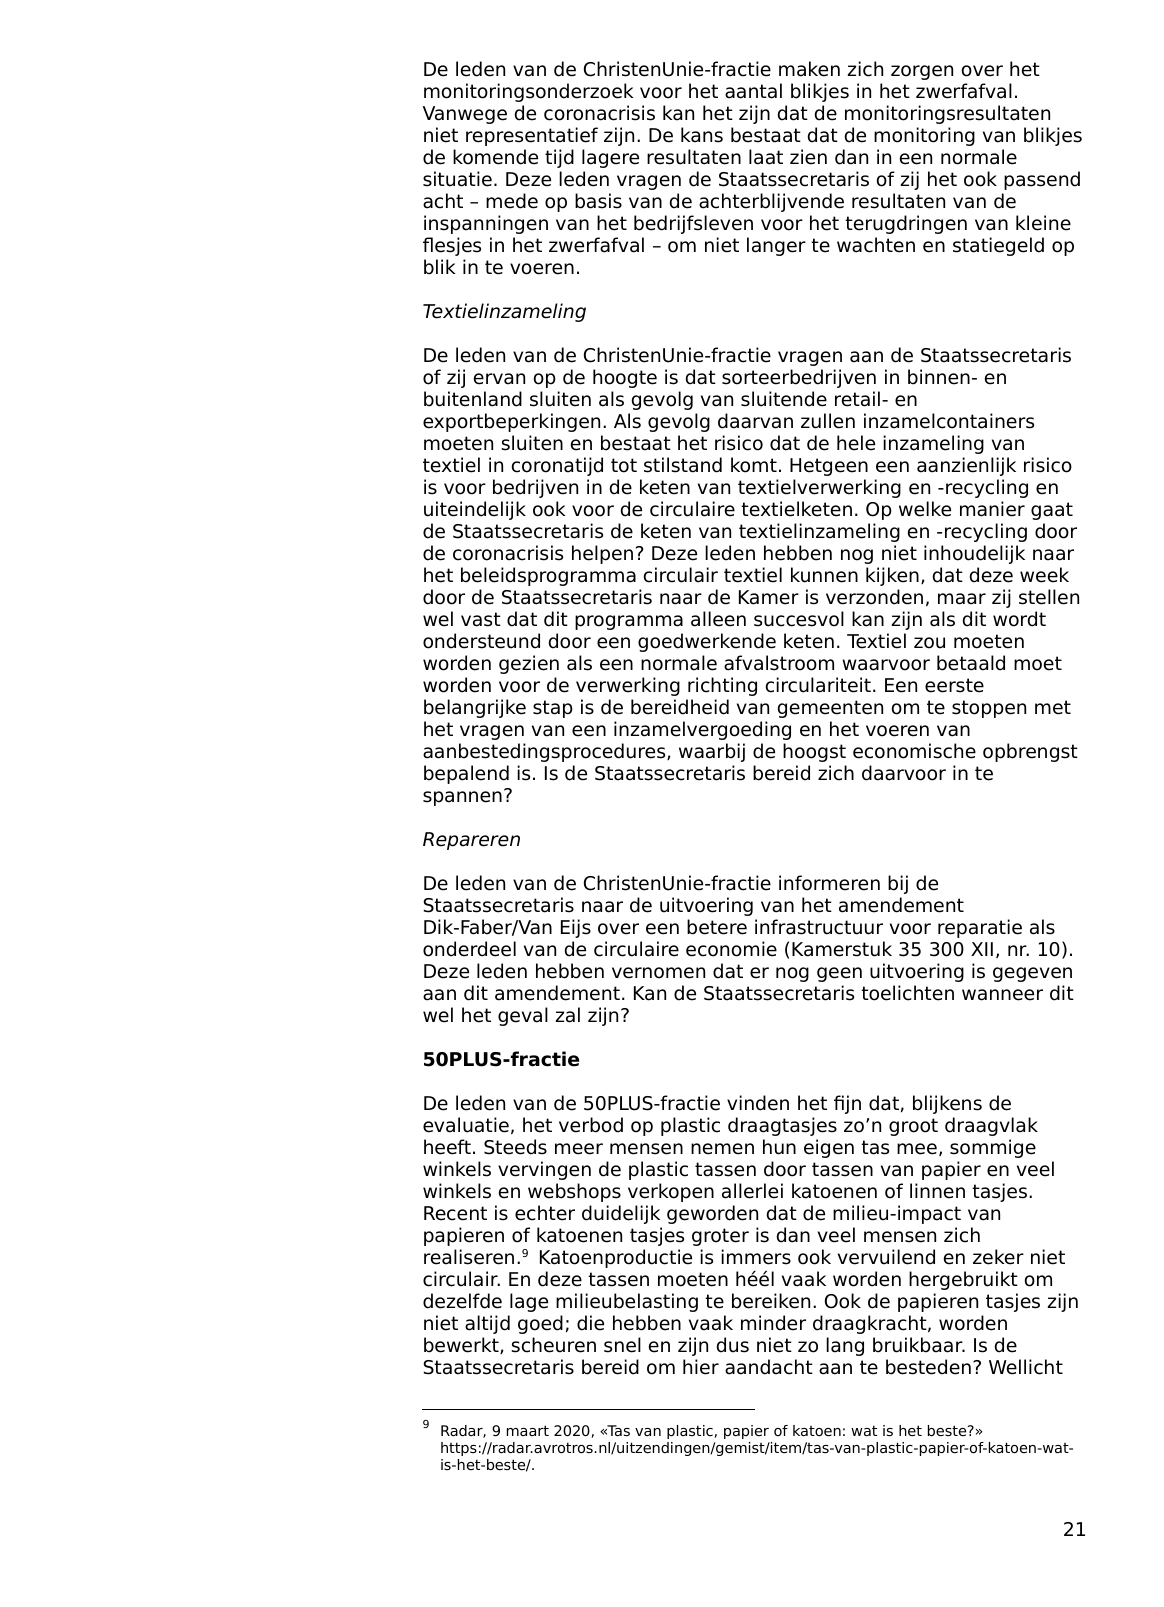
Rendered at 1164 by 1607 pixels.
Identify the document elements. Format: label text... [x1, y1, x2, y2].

subtitle Repareren [422, 829, 1087, 851]
text De leden van de ChristenUnie-fractie informeren bij de Staatssecretaris naar de uitvoering van het amendement Dik-Faber/Van Eijs over een betere infrastructuur voor reparatie als onderdeel van de circulaire economie (Kamerstuk 35 300 XII, nr. 10). Deze leden hebben vernomen dat er nog geen uitvoering is gegeven aan dit amendement. Kan de Staatssecretaris toelichten wanneer dit wel het geval zal zijn? [422, 873, 1087, 1027]
subtitle 50PLUS-fractie [422, 1049, 1087, 1071]
text De leden van de ChristenUnie-fractie vragen aan de Staatssecretaris of zij ervan op de hoogte is dat sorteerbedrijven in binnen- en buitenland sluiten als gevolg van sluitende retail- en exportbeperkingen. Als gevolg daarvan zullen inzamelcontainers moeten sluiten en bestaat het risico dat de hele inzameling van textiel in coronatijd tot stilstand komt. Hetgeen een aanzienlijk risico is voor bedrijven in de keten van textielverwerking en -recycling en uiteindelijk ook voor de circulaire textielketen. Op welke manier gaat de Staatssecretaris de keten van textielinzameling en -recycling door de coronacrisis helpen? Deze leden hebben nog niet inhoudelijk naar het beleidsprogramma circulair textiel kunnen kijken, dat deze week door de Staatssecretaris naar de Kamer is verzonden, maar zij stellen wel vast dat dit programma alleen succesvol kan zijn als dit wordt ondersteund door een goedwerkende keten. Textiel zou moeten worden gezien als een normale afvalstroom waarvoor betaald moet worden voor de verwerking richting circulariteit. Een eerste belangrijke stap is de bereidheid van gemeenten om te stoppen met het vragen van een inzamelvergoeding en het voeren van aanbestedingsprocedures, waarbij de hoogst economische opbrengst bepalend is. Is de Staatssecretaris bereid zich daarvoor in te spannen? [422, 345, 1087, 807]
text Radar, 9 maart 2020, «Tas van plastic, papier of katoen: wat is het beste?» https://radar.avrotros.nl/uitzendingen/gemist/item/tas-van-plastic-papier-of-katoen-wat-is-het-beste/. [422, 1418, 1087, 1474]
text De leden van de ChristenUnie-fractie maken zich zorgen over het monitoringsonderzoek voor het aantal blikjes in het zwerfafval. Vanwege de coronacrisis kan het zijn dat de monitoringsresultaten niet representatief zijn. De kans bestaat dat de monitoring van blikjes de komende tijd lagere resultaten laat zien dan in een normale situatie. Deze leden vragen de Staatssecretaris of zij het ook passend acht – mede op basis van de achterblijvende resultaten van de inspanningen van het bedrijfsleven voor het terugdringen van kleine flesjes in het zwerfafval – om niet langer te wachten en statiegeld op blik in te voeren. [422, 59, 1087, 279]
subtitle Textielinzameling [422, 301, 1087, 323]
text De leden van de 50PLUS-fractie vinden het fijn dat, blijkens de evaluatie, het verbod op plastic draagtasjes zo’n groot draagvlak heeft. Steeds meer mensen nemen hun eigen tas mee, sommige winkels vervingen de plastic tassen door tassen van papier en veel winkels en webshops verkopen allerlei katoenen of linnen tasjes. Recent is echter duidelijk geworden dat de milieu-impact van papieren of katoenen tasjes groter is dan veel mensen zich realiseren. Katoenproductie is immers ook vervuilend en zeker niet circulair. En deze tassen moeten héél vaak worden hergebruikt om dezelfde lage milieubelasting te bereiken. Ook de papieren tasjes zijn niet altijd goed; die hebben vaak minder draagkracht, worden bewerkt, scheuren snel en zijn dus niet zo lang bruikbaar. Is de Staatssecretaris bereid om hier aandacht aan te besteden? Wellicht [422, 1093, 1087, 1379]
